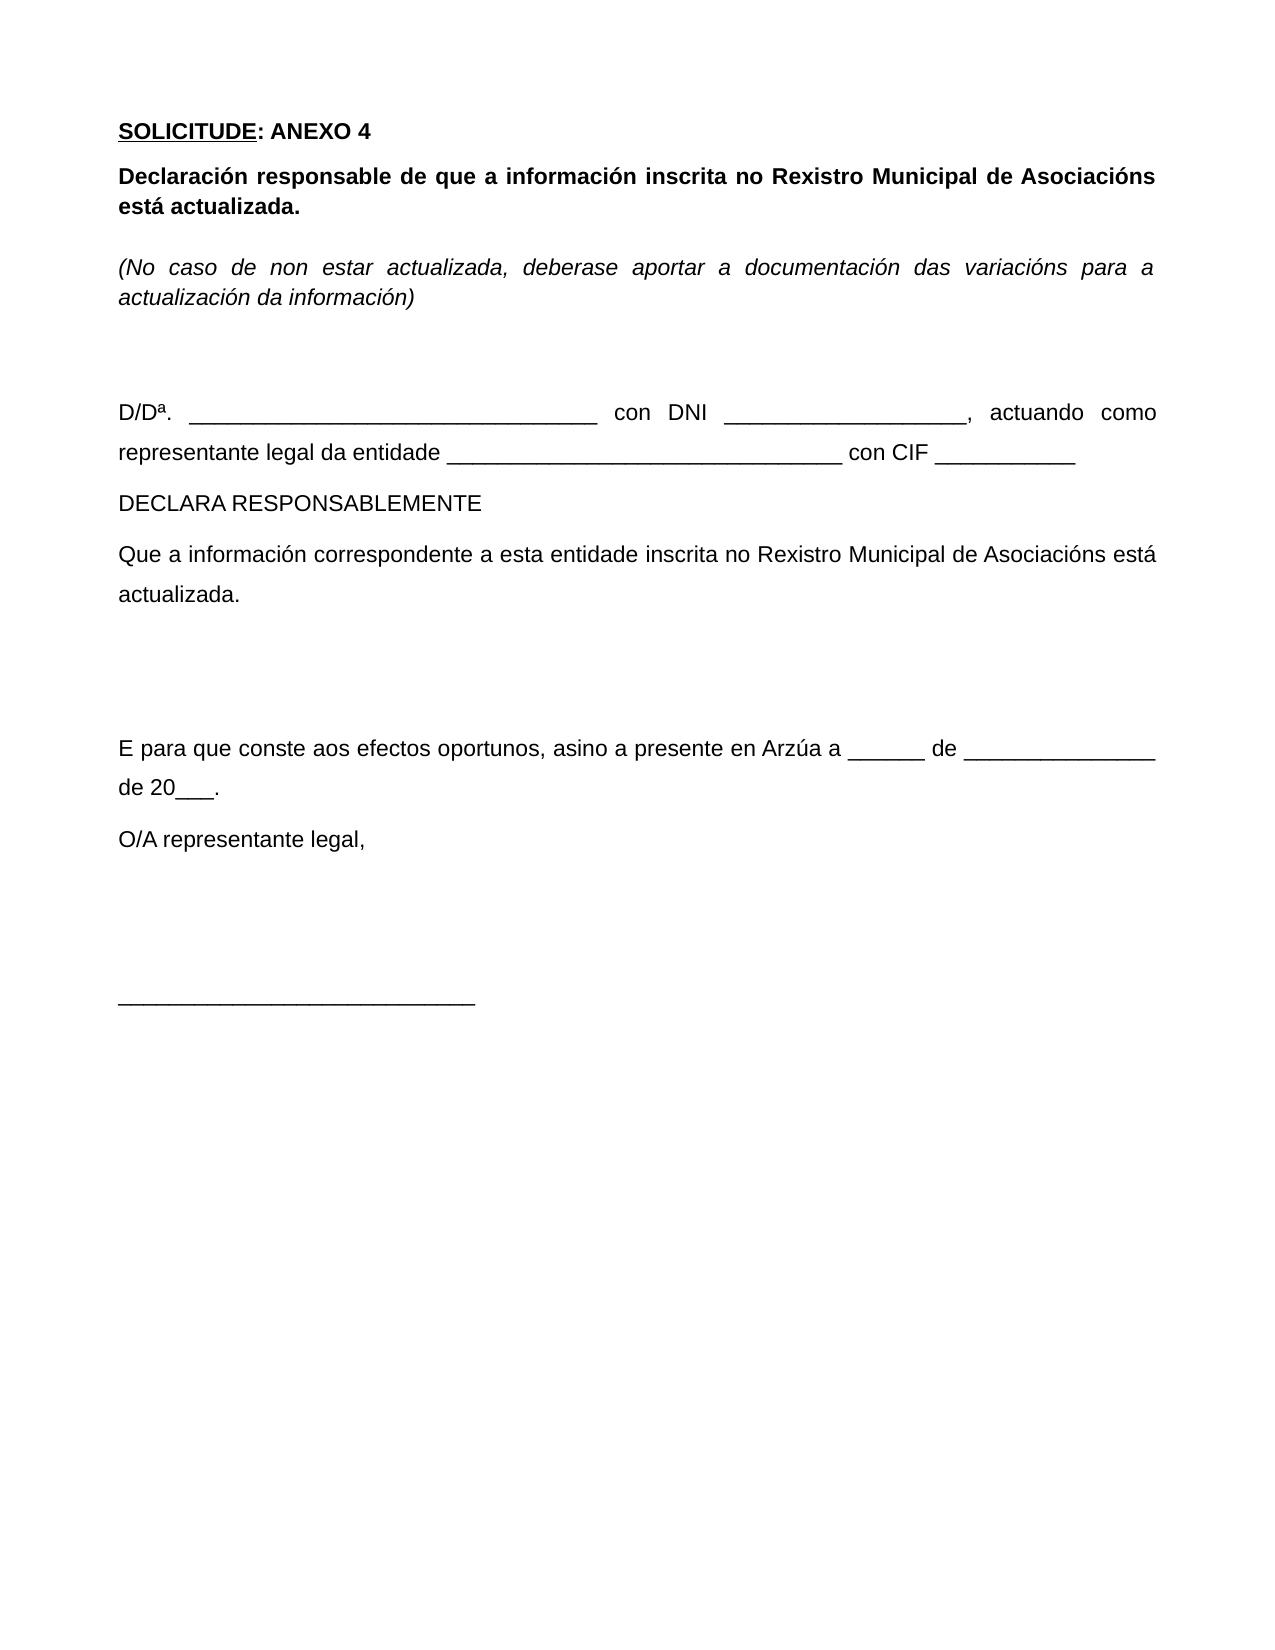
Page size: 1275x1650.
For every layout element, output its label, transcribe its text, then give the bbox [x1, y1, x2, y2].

text Que a información correspondente a esta entidade inscrita no Rexistro Municipal de Asociacións está actualizada. [118, 541, 1157, 607]
text O/A representante legal, [118, 826, 1157, 852]
text SOLICITUDE: ANEXO 4 [118, 118, 1157, 144]
text Declaración responsable de que a información inscrita no Rexistro Municipal de Asociacións está actualizada. [118, 163, 1157, 219]
text E para que conste aos efectos oportunos, asino a presente en Arzúa a ______ de _______________ de 20___. [118, 735, 1157, 801]
text (No caso de non estar actualizada, deberase aportar a documentación das variacións para a actualización da información) [118, 253, 1157, 310]
text DECLARA RESPONSABLEMENTE [118, 490, 1157, 516]
text ____________________________ [118, 979, 1157, 1006]
text D/Dª. ________________________________ con DNI ___________________, actuando como representante legal da entidade _______________________________ con CIF ___________ [118, 399, 1157, 465]
